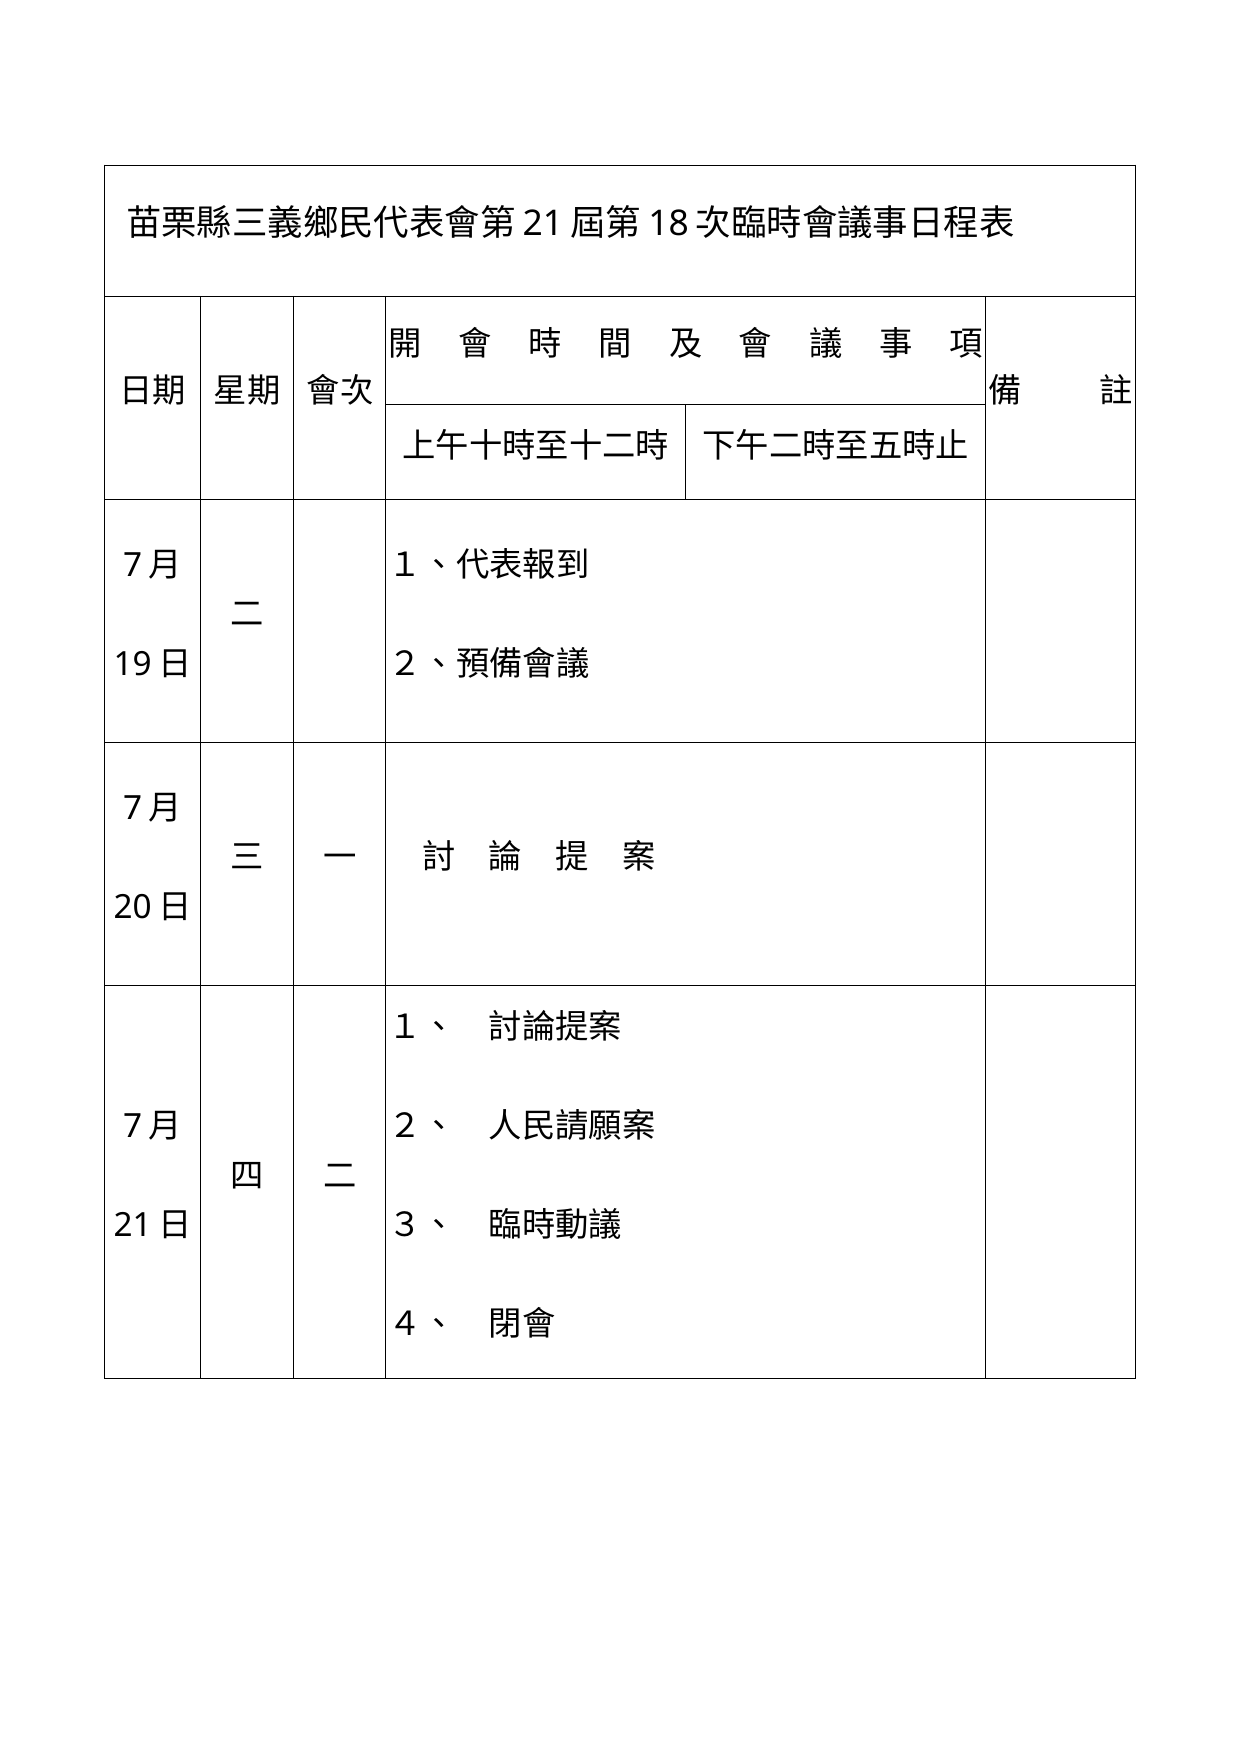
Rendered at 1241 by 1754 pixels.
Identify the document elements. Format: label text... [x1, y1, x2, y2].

table_cell 會次 [294, 297, 385, 499]
table_cell 7月 21日 [105, 986, 200, 1378]
table_cell 四 [201, 986, 293, 1378]
table_cell 二 [201, 500, 293, 742]
table_cell 代表報到 預備會議 [386, 500, 985, 742]
table_cell 下午二時至五時止 [686, 405, 985, 499]
table_cell 備註 [986, 297, 1135, 499]
table_cell [986, 500, 1135, 742]
table_cell 日期 [105, 297, 200, 499]
table_cell 討 論 提 案 [386, 743, 985, 985]
table_cell [986, 743, 1135, 985]
table_cell [294, 500, 385, 742]
table_cell 7月 20日 [105, 743, 200, 985]
table_cell 二 [294, 986, 385, 1378]
table_header 苗栗縣三義鄉民代表會第21屆第18次臨時會議事日程表 [105, 166, 1135, 296]
table_cell 一 [294, 743, 385, 985]
table_cell 7月 19日 [105, 500, 200, 742]
table_cell 開會時間及會議事項 [386, 297, 985, 404]
table_cell 星期 [201, 297, 293, 499]
table_cell [986, 986, 1135, 1378]
table_cell 上午十時至十二時 [386, 405, 685, 499]
table_cell 討論提案 人民請願案 臨時動議 閉會 [386, 986, 985, 1378]
table_cell 三 [201, 743, 293, 985]
